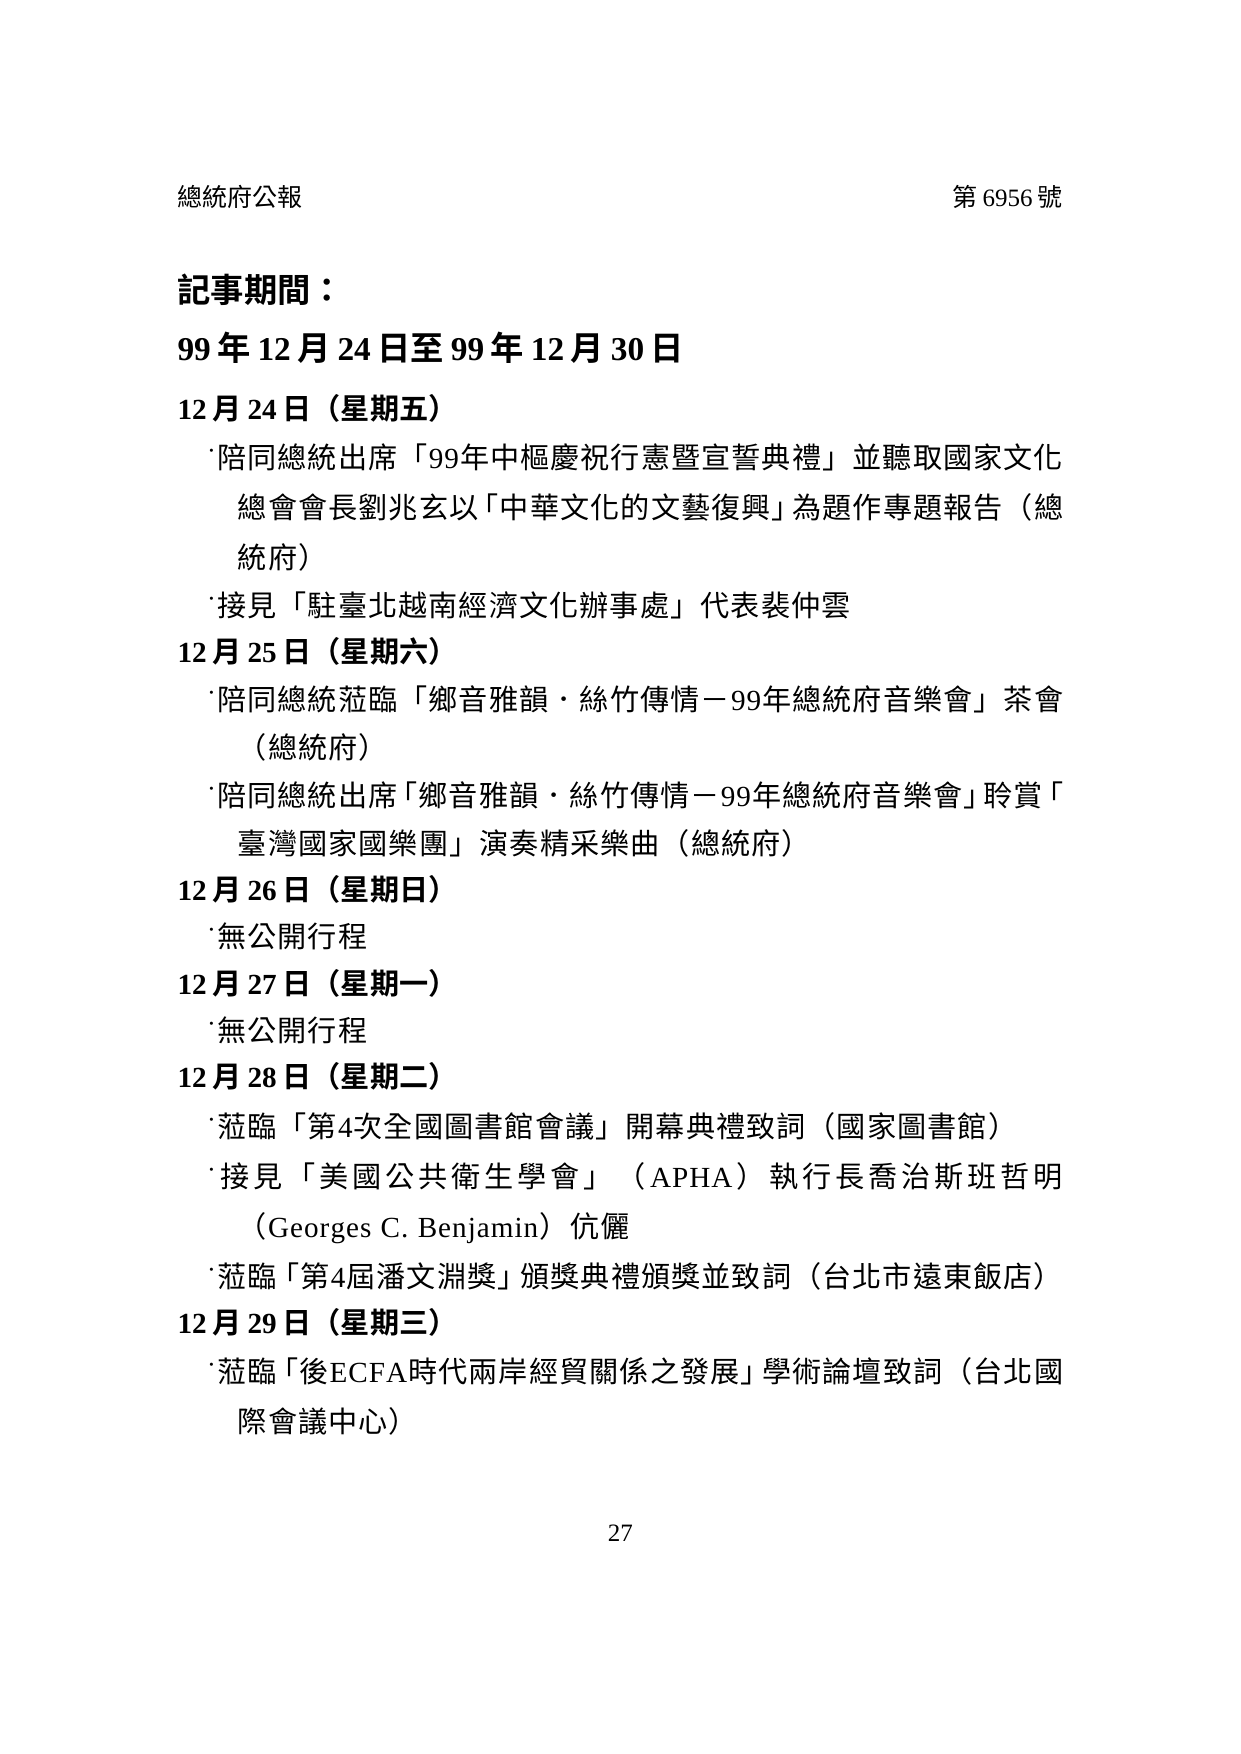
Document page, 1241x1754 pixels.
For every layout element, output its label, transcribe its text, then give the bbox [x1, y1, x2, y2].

text ˙蒞臨「第4屆潘文淵獎」頒獎典禮頒獎並致詞（台北市遠東飯店） [206, 1247, 1063, 1297]
text ˙陪同總統出席「99年中樞慶祝行憲暨宣誓典禮」並聽取國家文化總會會長劉兆玄以「中華文化的文藝復興」為題作專題報告（總統府） [206, 428, 1063, 578]
text ˙蒞臨「後ECFA時代兩岸經貿關係之發展」學術論壇致詞（台北國際會議中心） [206, 1343, 1063, 1443]
text 99年12月24日至99年12月30日 [177, 324, 1063, 370]
text ˙蒞臨「第4次全國圖書館會議」開幕典禮致詞（國家圖書館） [206, 1097, 1063, 1147]
text 12月24日（星期五） [177, 382, 1063, 428]
text 12月26日（星期日） [177, 864, 1063, 909]
text ˙接見「駐臺北越南經濟文化辦事處」代表裴仲雲 [206, 578, 1063, 626]
text 12月27日（星期一） [177, 957, 1063, 1003]
text 記事期間： [177, 266, 1063, 312]
text 12月28日（星期二） [177, 1051, 1063, 1097]
text ˙無公開行程 [206, 909, 1063, 957]
text ˙陪同總統出席「鄉音雅韻．絲竹傳情－99年總統府音樂會」聆賞「臺灣國家國樂團」演奏精采樂曲（總統府） [206, 768, 1063, 864]
text 12月29日（星期三） [177, 1297, 1063, 1343]
text ˙無公開行程 [206, 1003, 1063, 1051]
text ˙陪同總統蒞臨「鄉音雅韻．絲竹傳情－99年總統府音樂會」茶會（總統府） [206, 672, 1063, 768]
text 12月25日（星期六） [177, 626, 1063, 672]
text ˙接見「美國公共衛生學會」（APHA）執行長喬治斯班哲明（Georges C. Benjamin）伉儷 [206, 1147, 1063, 1247]
